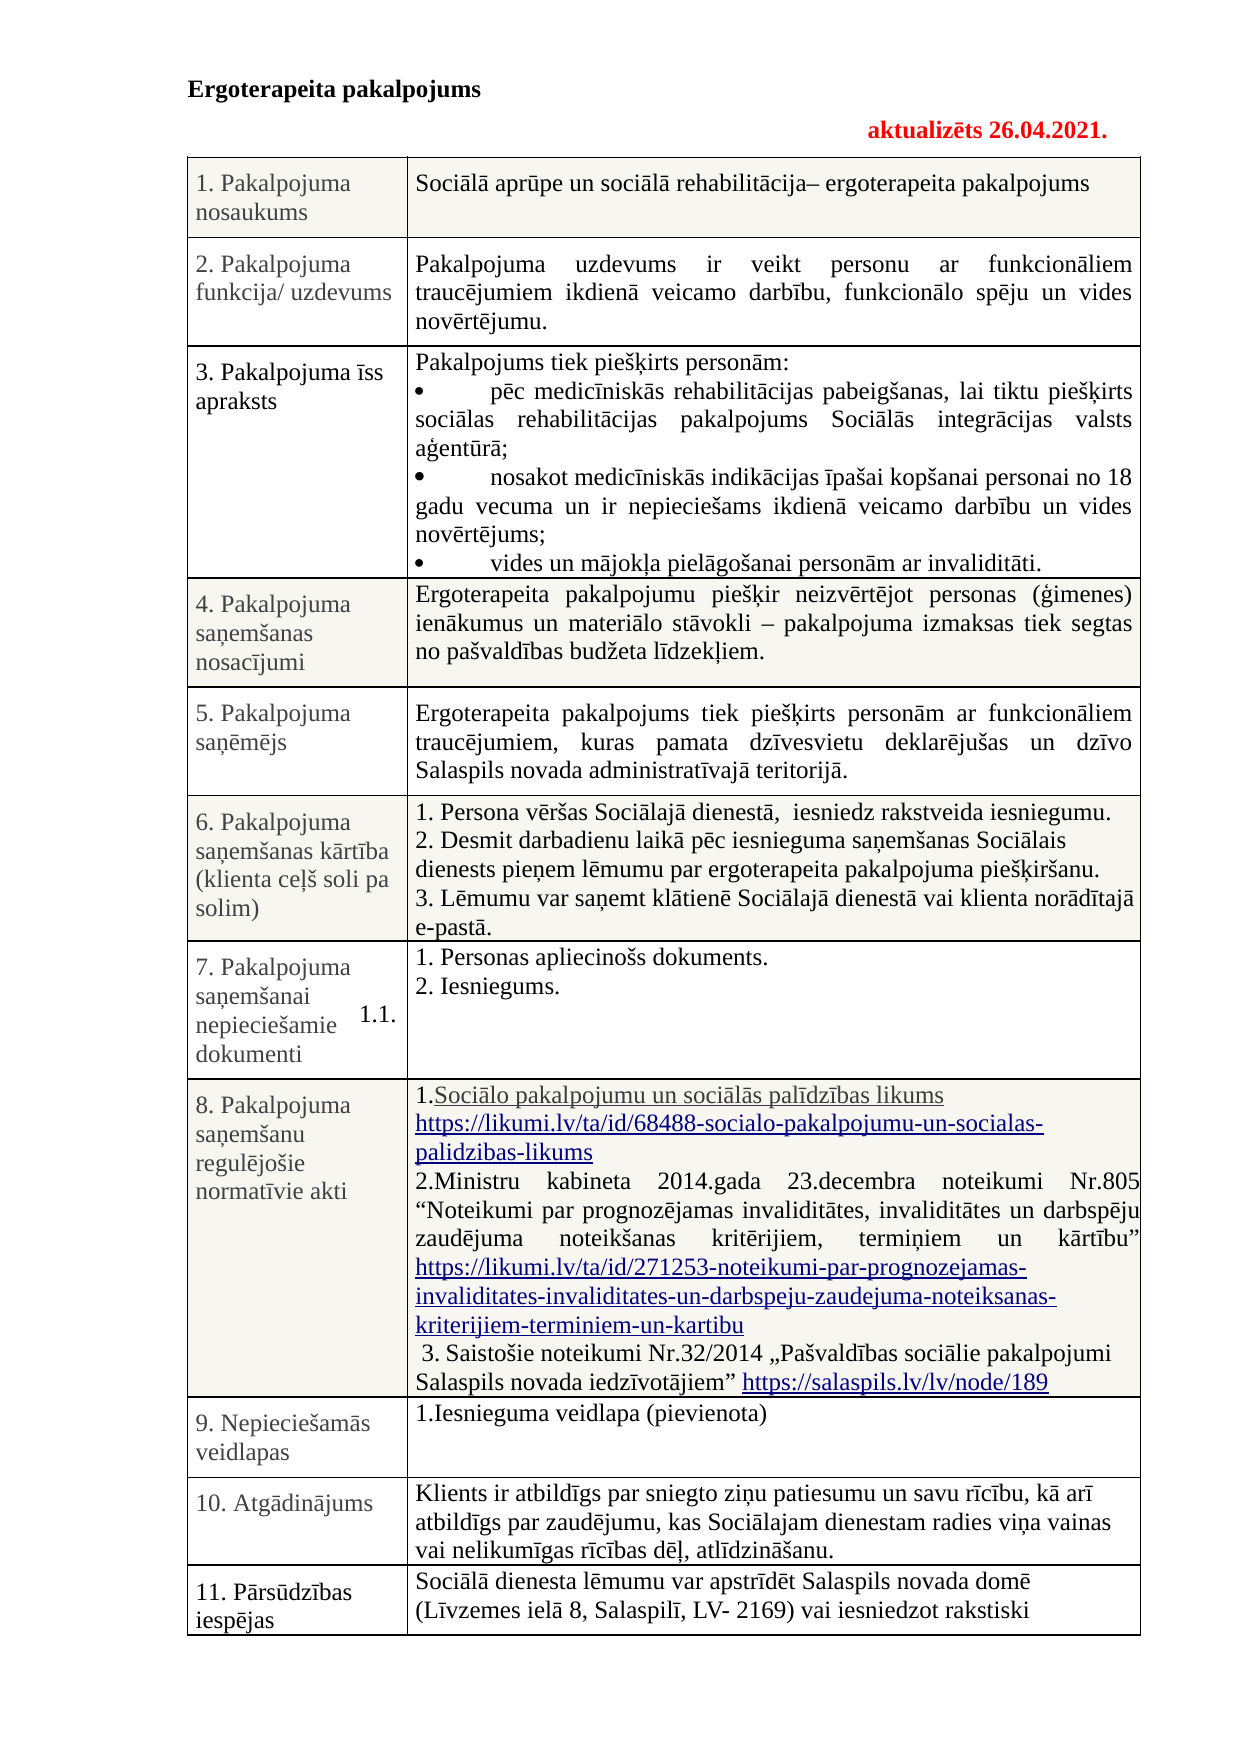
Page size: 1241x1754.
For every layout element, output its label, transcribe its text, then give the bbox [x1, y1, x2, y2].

table_cell 10. Atgādinājums [188, 1478, 407, 1564]
table_cell 6. Pakalpojuma saņemšanas kārtība (klienta ceļš soli pa solim) [188, 796, 407, 940]
table_cell 5. Pakalpojuma saņēmējs [188, 688, 407, 795]
table_cell 8. Pakalpojuma saņemšanu regulējošie normatīvie akti [188, 1080, 407, 1396]
table_cell Pakalpojums tiek piešķirts personām: pēc medicīniskās rehabilitācijas pabeigšanas, lai tiktu piešķirts sociālas rehabilitācijas pakalpojums Sociālās integrācijas valsts aģentūrā; nosakot medicīniskās indikācijas īpašai kopšanai personai no 18 gadu vecuma un ir nepieciešams ikdienā veicamo darbību un vides novērtējums; vides un mājokļa pielāgošanai personām ar invaliditāti. [408, 347, 1140, 577]
table_cell 11. Pārsūdzības iespējas [188, 1566, 407, 1634]
table_cell 2. Pakalpojuma funkcija/ uzdevums [188, 238, 407, 345]
table_cell Klients ir atbildīgs par sniegto ziņu patiesumu un savu rīcību, kā arī atbildīgs par zaudējumu, kas Sociālajam dienestam radies viņa vainas vai nelikumīgas rīcības dēļ, atlīdzināšanu. [408, 1478, 1140, 1564]
table_cell Sociālā dienesta lēmumu var apstrīdēt Salaspils novada domē (Līvzemes ielā 8, Salaspilī, LV- 2169) vai iesniedzot rakstiski [408, 1566, 1140, 1634]
text Ergoterapeita pakalpojums [187, 74, 1107, 103]
table_cell 1. Personas apliecinošs dokuments. 2. Iesniegums. [408, 942, 1140, 1078]
table_header Sociālā aprūpe un sociālā rehabilitācija– ergoterapeita pakalpojums [408, 158, 1140, 236]
table_cell 4. Pakalpojuma saņemšanas nosacījumi [188, 579, 407, 686]
table_header 1. Pakalpojuma nosaukums [188, 158, 407, 236]
table_cell 7. Pakalpojuma saņemšanai nepieciešamie dokumenti [188, 942, 407, 1078]
table_cell 3. Pakalpojuma īss apraksts [188, 347, 407, 577]
table_cell Ergoterapeita pakalpojumu piešķir neizvērtējot personas (ģimenes) ienākumus un materiālo stāvokli – pakalpojuma izmaksas tiek segtas no pašvaldības budžeta līdzekļiem. [408, 579, 1140, 686]
table_cell Pakalpojuma uzdevums ir veikt personu ar funkcionāliem traucējumiem ikdienā veicamo darbību, funkcionālo spēju un vides novērtējumu. [408, 238, 1140, 345]
table_cell 9. Nepieciešamās veidlapas [188, 1398, 407, 1476]
table_cell 1.Sociālo pakalpojumu un sociālās palīdzības likums https://likumi.lv/ta/id/68488-socialo-pakalpojumu-un-socialas-palidzibas-likums 2.Ministru kabineta 2014.gada 23.decembra noteikumi Nr.805 “Noteikumi par prognozējamas invaliditātes, invaliditātes un darbspēju zaudējuma noteikšanas kritērijiem, termiņiem un kārtību” https://likumi.lv/ta/id/271253-noteikumi-par-prognozejamas-invaliditates-invaliditates-un-darbspeju-zaudejuma-noteiksanas-kriterijiem-terminiem-un-kartibu 3. Saistošie noteikumi Nr.32/2014 „Pašvaldības sociālie pakalpojumi Salaspils novada iedzīvotājiem” https://salaspils.lv/lv/node/189 [408, 1080, 1140, 1396]
table_cell 1.Iesnieguma veidlapa (pievienota) [408, 1398, 1140, 1476]
text aktualizēts 26.04.2021. [187, 115, 1107, 144]
table_cell 1. Persona vēršas Sociālajā dienestā, iesniedz rakstveida iesniegumu. 2. Desmit darbadienu laikā pēc iesnieguma saņemšanas Sociālais dienests pieņem lēmumu par ergoterapeita pakalpojuma piešķiršanu. 3. Lēmumu var saņemt klātienē Sociālajā dienestā vai klienta norādītajā e-pastā. [408, 796, 1140, 940]
table_cell Ergoterapeita pakalpojums tiek piešķirts personām ar funkcionāliem traucējumiem, kuras pamata dzīvesvietu deklarējušas un dzīvo Salaspils novada administratīvajā teritorijā. [408, 688, 1140, 795]
